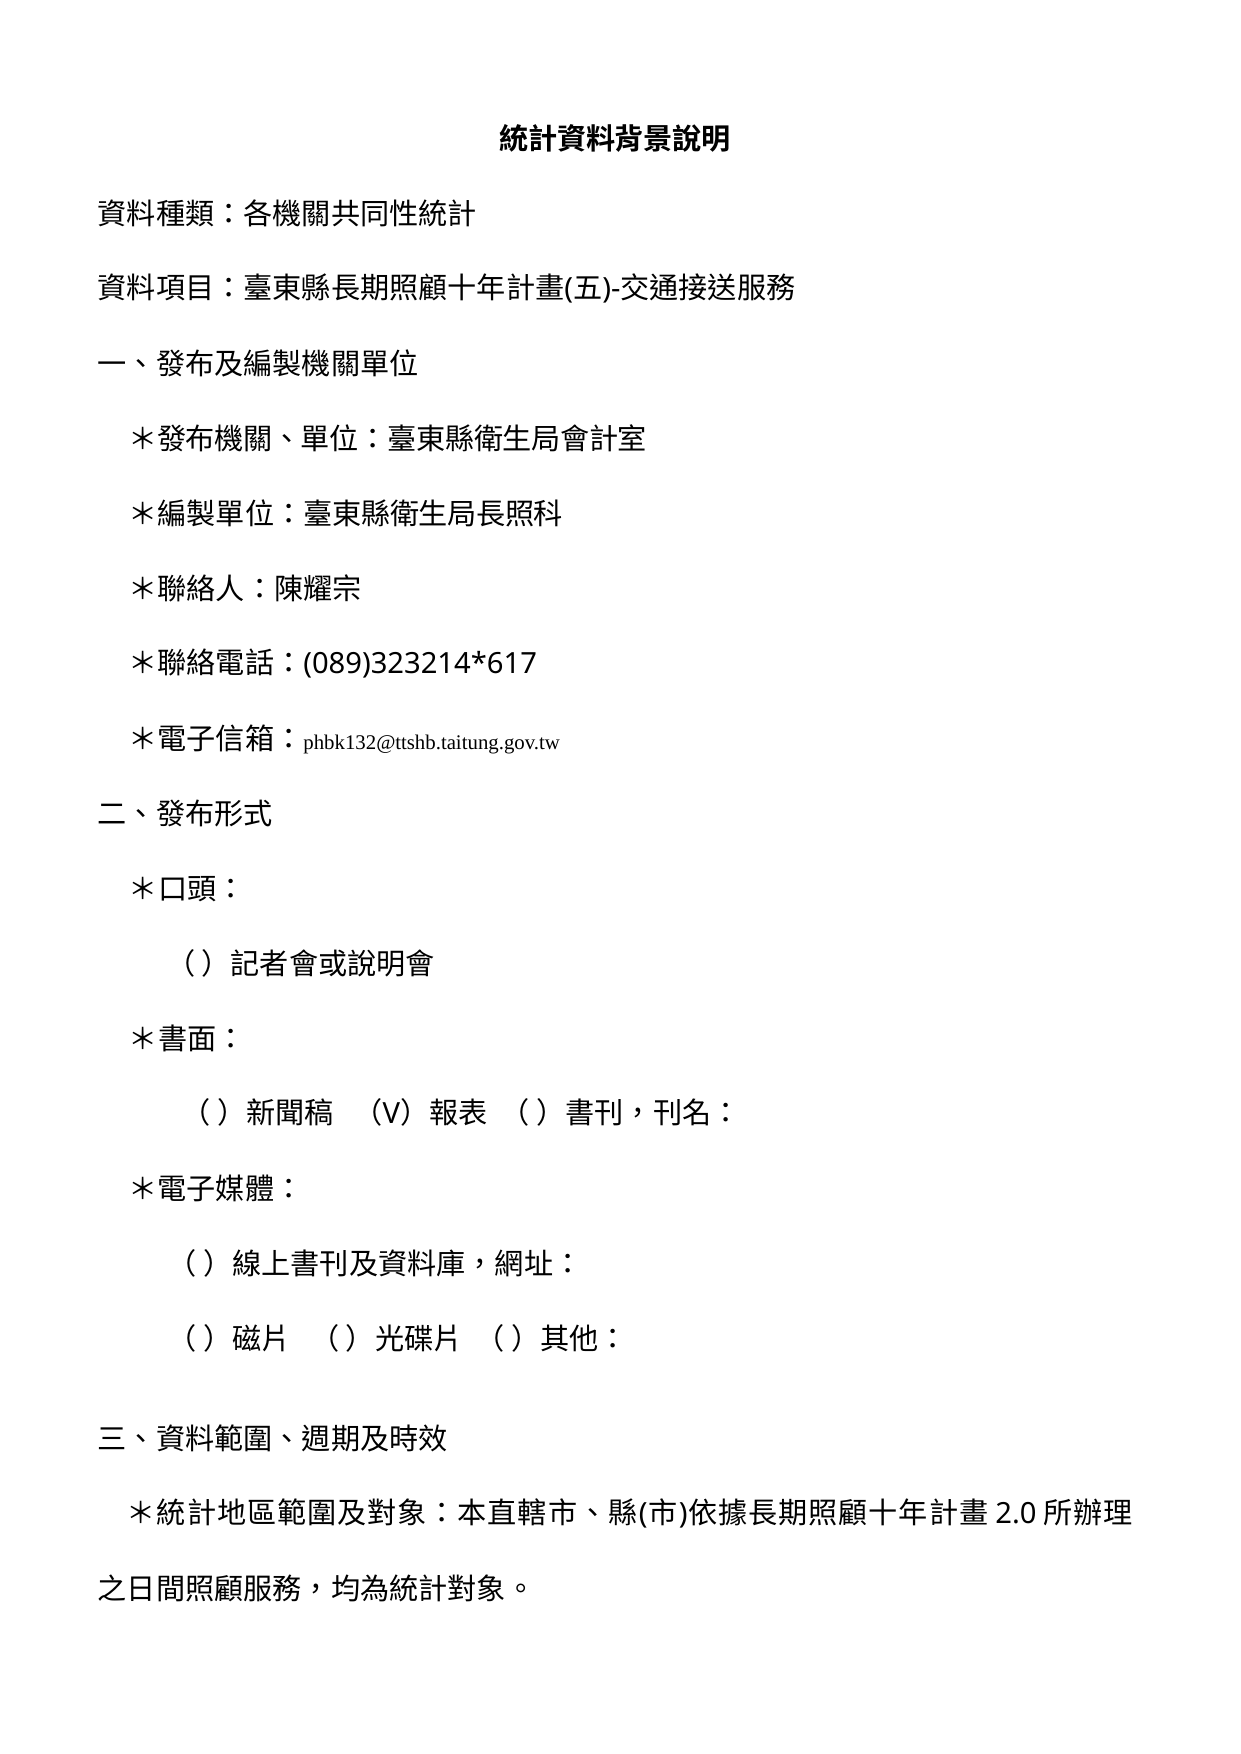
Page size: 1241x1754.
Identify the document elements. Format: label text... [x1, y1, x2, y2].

table_header 統計資料背景說明 資料種類：各機關共同性統計 資料項目：臺東縣長期照顧十年計畫(五)-交通接送服務 一、發布及編製機關單位 ＊發布機關、單位：臺東縣衛生局會計室 ＊編製單位：臺東縣衛生局長照科 ＊聯絡人：陳耀宗 ＊聯絡電話：(089)323214*617 ＊電子信箱：phbk132@ttshb.taitung.gov.tw 二、發布形式 口頭： （ ）記者會或說明會 書面： （ ）新聞稿 （V）報表 （ ）書刊，刊名： ＊電子媒體： （ ）線上書刊及資料庫，網址： （ ）磁片 （ ）光碟片 （ ）其他： 三、資料範圍、週期及時效 ＊統計地區範圍及對象：本直轄市、縣(市)依據長期照顧十年計畫2.0所辦理 之日間照顧服務，均為統計對象。 [86, 99, 1144, 1624]
